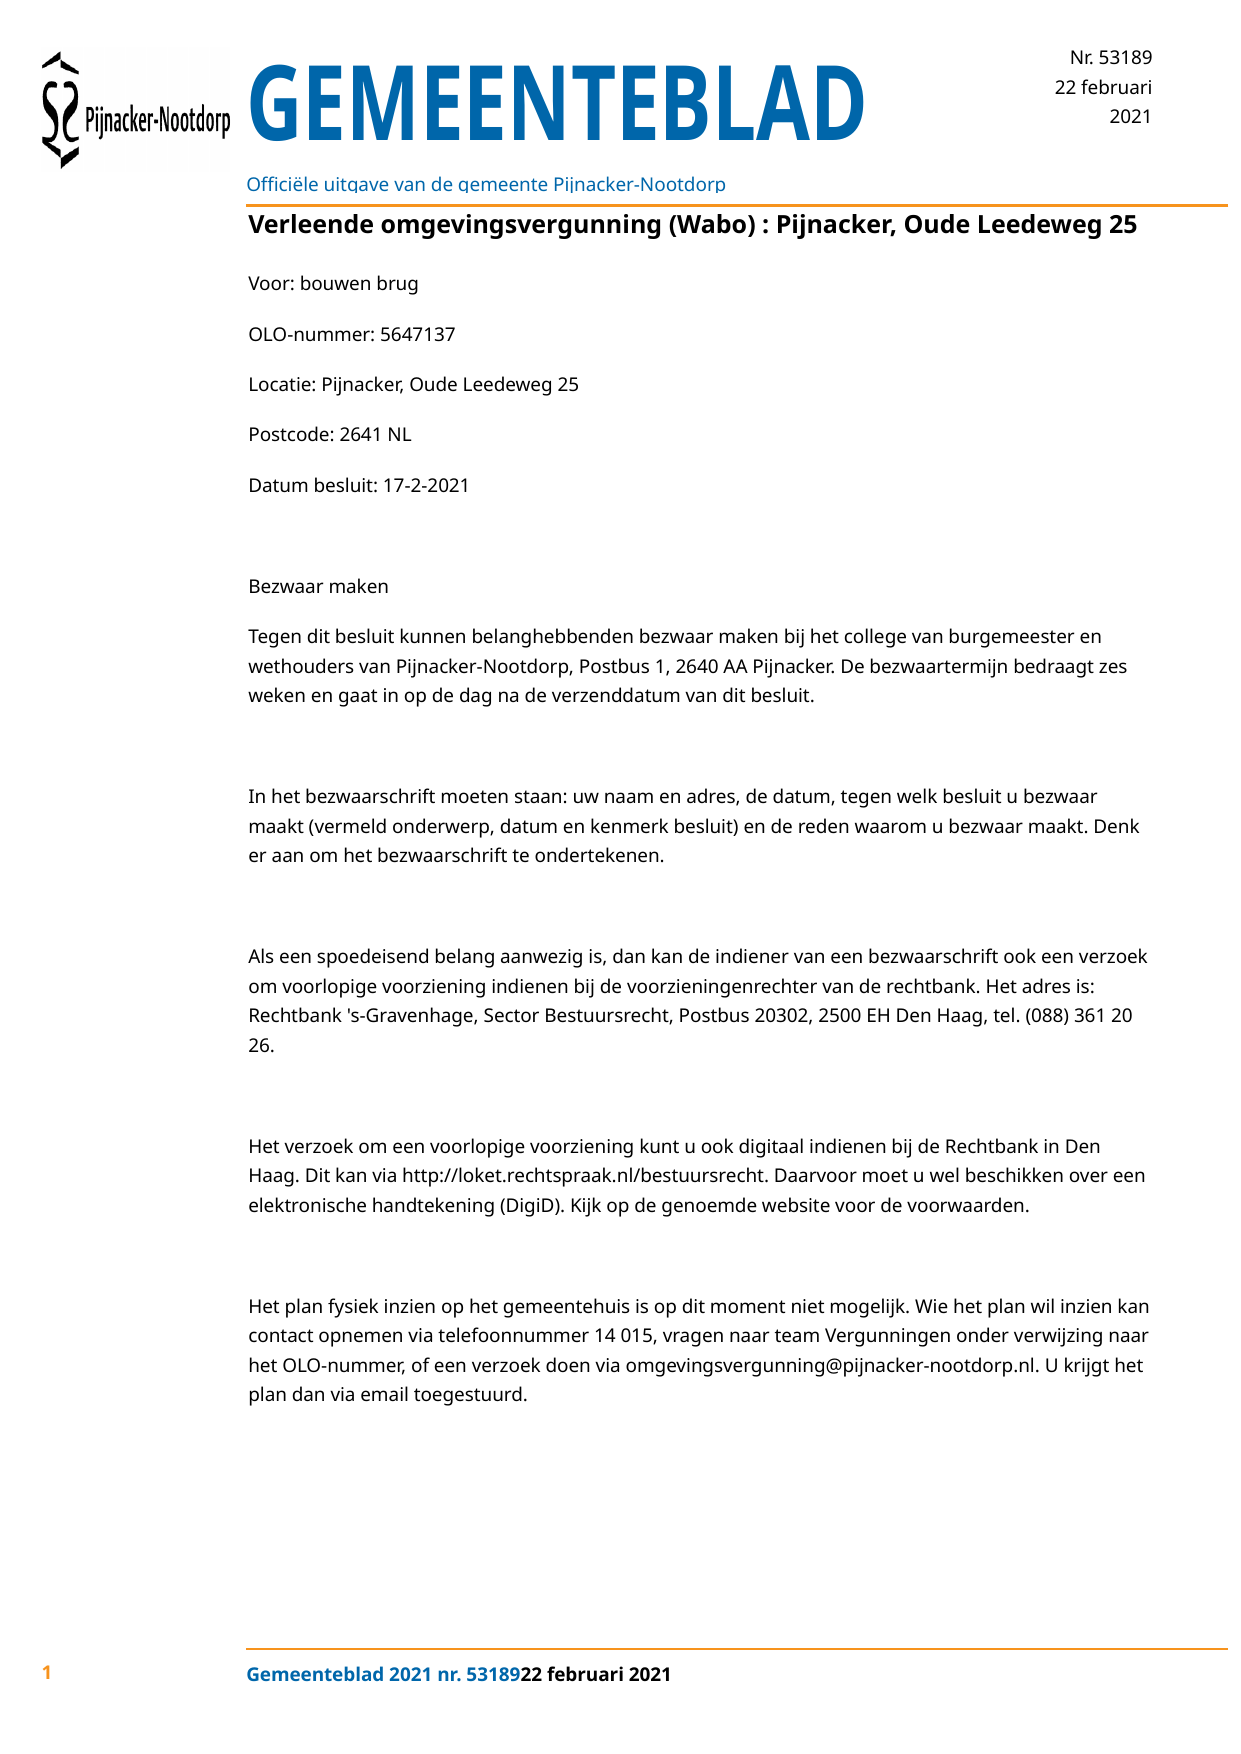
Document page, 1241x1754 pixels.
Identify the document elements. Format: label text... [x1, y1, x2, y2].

text Bezwaar maken [248, 573, 1152, 598]
text Voor: bouwen brug [248, 270, 1152, 296]
text Het plan fysiek inzien op het gemeentehuis is op dit moment niet mogelijk. Wie het plan wil inzien kan contact opnemen via telefoonnummer 14 015, vragen naar team Vergunningen onder verwijzing naar het OLO-nummer, of een verzoek doen via omgevingsvergunning@pijnacker-nootdorp.nl. U krijgt het plan dan via email toegestuurd. [248, 1293, 1152, 1407]
text OLO-nummer: 5647137 [248, 321, 1152, 346]
picture [41, 47, 231, 172]
text Als een spoedeisend belang aanwezig is, dan kan de indiener van een bezwaarschrift ook een verzoek om voorlopige voorziening indienen bij de voorzieningenrechter van de rechtbank. Het adres is: Rechtbank 's-Gravenhage, Sector Bestuursrecht, Postbus 20302, 2500 EH Den Haag, tel. (088) 361 20 26. [248, 943, 1152, 1058]
text Datum besluit: 17-2-2021 [248, 472, 1152, 498]
text Tegen dit besluit kunnen belanghebbenden bezwaar maken bij het college van burgemeester en wethouders van Pijnacker-Nootdorp, Postbus 1, 2640 AA Pijnacker. De bezwaartermijn bedraagt zes weken en gaat in op de dag na de verzenddatum van dit besluit. [248, 623, 1152, 708]
text In het bezwaarschrift moeten staan: uw naam en adres, de datum, tegen welk besluit u bezwaar maakt (vermeld onderwerp, datum en kenmerk besluit) en de reden waarom u bezwaar maakt. Denk er aan om het bezwaarschrift te ondertekenen. [248, 783, 1152, 868]
text Postcode: 2641 NL [248, 422, 1152, 447]
text Het verzoek om een voorlopige voorziening kunt u ook digitaal indienen bij de Rechtbank in Den Haag. Dit kan via http://loket.rechtspraak.nl/bestuursrecht. Daarvoor moet u wel beschikken over een elektronische handtekening (DigiD). Kijk op de genoemde website voor de voorwaarden. [248, 1133, 1152, 1218]
text Verleende omgevingsvergunning (Wabo) : Pijnacker, Oude Leedeweg 25 [248, 207, 1152, 241]
text Locatie: Pijnacker, Oude Leedeweg 25 [248, 371, 1152, 397]
